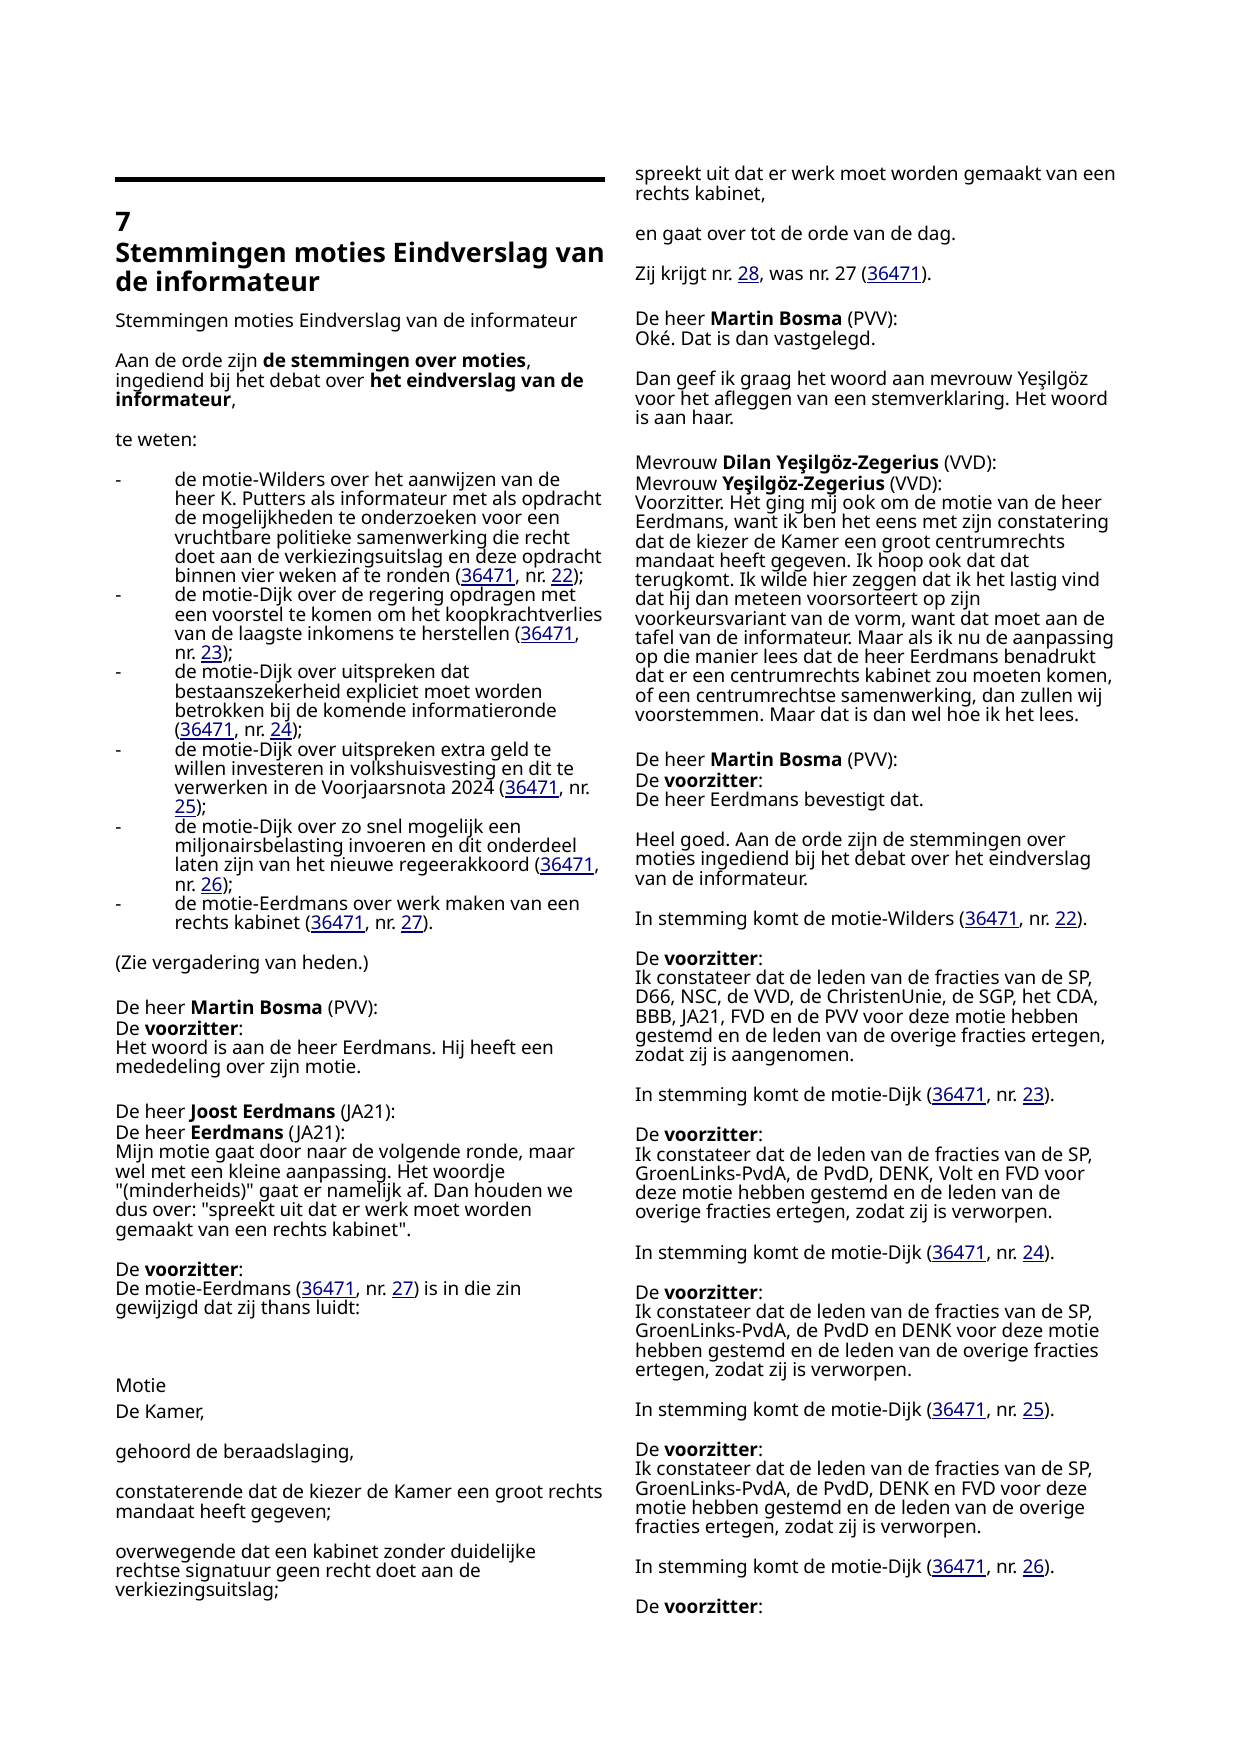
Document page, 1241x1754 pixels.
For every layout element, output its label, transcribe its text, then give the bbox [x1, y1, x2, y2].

list de motie-Dijk over uitspreken extra geld te willen investeren in volkshuisvesting en dit te verwerken in de Voorjaarsnota 2024 (36471, nr. 25); [115, 741, 605, 818]
text Het woord is aan de heer Eerdmans. Hij heeft een mededeling over zijn motie. [115, 1039, 605, 1078]
text In stemming komt de motie-Wilders (36471, nr. 22). [635, 910, 1125, 929]
text Ik constateer dat de leden van de fracties van de SP, D66, NSC, de VVD, de ChristenUnie, de SGP, het CDA, BBB, JA21, FVD en de PVV voor deze motie hebben gestemd en de leden van de overige fracties ertegen, zodat zij is aangenomen. [635, 969, 1125, 1066]
text (Zie vergadering van heden.) [115, 954, 605, 973]
text en gaat over tot de orde van de dag. [635, 224, 1125, 244]
text In stemming komt de motie-Dijk (36471, nr. 26). [635, 1558, 1125, 1577]
text De motie-Eerdmans (36471, nr. 27) is in die zin gewijzigd dat zij thans luidt: [115, 1280, 605, 1318]
text spreekt uit dat er werk moet worden gemaakt van een rechts kabinet, [635, 165, 1125, 204]
text Oké. Dat is dan vastgelegd. [635, 330, 1125, 350]
text Mevrouw Yeşilgöz-Zegerius (VVD): [635, 475, 1125, 494]
text De voorzitter: [115, 1261, 605, 1280]
text De heer Martin Bosma (PVV): [635, 305, 1125, 330]
text overwegende dat een kabinet zonder duidelijke rechtse signatuur geen recht doet aan de verkiezingsuitslag; [115, 1543, 605, 1601]
text In stemming komt de motie-Dijk (36471, nr. 24). [635, 1244, 1125, 1263]
text De voorzitter: [635, 1598, 1125, 1618]
text Stemmingen moties Eindverslag van de informateur [115, 239, 605, 312]
text De Kamer, [115, 1403, 605, 1423]
text De heer Martin Bosma (PVV): [635, 746, 1125, 772]
text De voorzitter: [635, 1284, 1125, 1303]
text De heer Eerdmans bevestigt dat. [635, 791, 1125, 810]
text gehoord de beraadslaging, [115, 1443, 605, 1463]
text te weten: [115, 431, 605, 450]
text constaterende dat de kiezer de Kamer een groot rechts mandaat heeft gegeven; [115, 1483, 605, 1522]
text Dan geef ik graag het woord aan mevrouw Yeşilgöz voor het afleggen van een stemverklaring. Het woord is aan haar. [635, 370, 1125, 428]
text In stemming komt de motie-Dijk (36471, nr. 23). [635, 1086, 1125, 1106]
text Mijn motie gaat door naar de volgende ronde, maar wel met een kleine aanpassing. Het woordje "(minderheids)" gaat er namelijk af. Dan houden we dus over: "spreekt uit dat er werk moet worden gemaakt van een rechts kabinet". [115, 1143, 605, 1240]
text De heer Martin Bosma (PVV): [115, 994, 605, 1020]
text De heer Eerdmans (JA21): [115, 1124, 605, 1143]
text De voorzitter: [635, 772, 1125, 791]
text Ik constateer dat de leden van de fracties van de SP, GroenLinks-PvdA, de PvdD, DENK en FVD voor deze motie hebben gestemd en de leden van de overige fracties ertegen, zodat zij is verworpen. [635, 1460, 1125, 1537]
text Ik constateer dat de leden van de fracties van de SP, GroenLinks-PvdA, de PvdD, DENK, Volt en FVD voor deze motie hebben gestemd en de leden van de overige fracties ertegen, zodat zij is verworpen. [635, 1146, 1125, 1223]
text De voorzitter: [115, 1020, 605, 1039]
list de motie-Dijk over de regering opdragen met een voorstel te komen om het koopkrachtverlies van de laagste inkomens te herstellen (36471, nr. 23); [115, 586, 605, 663]
text Zij krijgt nr. 28, was nr. 27 (36471). [635, 264, 1125, 284]
text In stemming komt de motie-Dijk (36471, nr. 25). [635, 1401, 1125, 1420]
list de motie-Dijk over zo snel mogelijk een miljonairsbelasting invoeren en dit onderdeel laten zijn van het nieuwe regeerakkoord (36471, nr. 26); [115, 818, 605, 895]
list de motie-Wilders over het aanwijzen van de heer K. Putters als informateur met als opdracht de mogelijkheden te onderzoeken voor een vruchtbare politieke samenwerking die recht doet aan de verkiezingsuitslag en deze opdracht binnen vier weken af te ronden (36471, nr. 22); [115, 471, 605, 586]
text De voorzitter: [635, 1126, 1125, 1146]
text Voorzitter. Het ging mij ook om de motie van de heer Eerdmans, want ik ben het eens met zijn constatering dat de kiezer de Kamer een groot centrumrechts mandaat heeft gegeven. Ik hoop ook dat dat terugkomt. Ik wilde hier zeggen dat ik het lastig vind dat hij dan meteen voorsorteert op zijn voorkeursvariant van de vorm, want dat moet aan de tafel van de informateur. Maar als ik nu de aanpassing op die manier lees dat de heer Eerdmans benadrukt dat er een centrumrechts kabinet zou moeten komen, of een centrumrechtse samenwerking, dan zullen wij voorstemmen. Maar dat is dan wel hoe ik het lees. [635, 494, 1125, 725]
list de motie-Eerdmans over werk maken van een rechts kabinet (36471, nr. 27). [115, 895, 605, 933]
text Aan de orde zijn de stemmingen over moties, ingediend bij het debat over het eindverslag van de informateur, [115, 352, 605, 410]
text Ik constateer dat de leden van de fracties van de SP, GroenLinks-PvdA, de PvdD en DENK voor deze motie hebben gestemd en de leden van de overige fracties ertegen, zodat zij is verworpen. [635, 1303, 1125, 1380]
text Mevrouw Dilan Yeşilgöz-Zegerius (VVD): [635, 449, 1125, 475]
text De voorzitter: [635, 1441, 1125, 1460]
text Motie [115, 1372, 605, 1398]
text Heel goed. Aan de orde zijn de stemmingen over moties ingediend bij het debat over het eindverslag van de informateur. [635, 831, 1125, 889]
text Stemmingen moties Eindverslag van de informateur [115, 312, 605, 332]
text De voorzitter: [635, 950, 1125, 969]
text De heer Joost Eerdmans (JA21): [115, 1098, 605, 1124]
text 7 [115, 203, 605, 239]
list de motie-Dijk over uitspreken dat bestaanszekerheid expliciet moet worden betrokken bij de komende informatieronde (36471, nr. 24); [115, 663, 605, 741]
